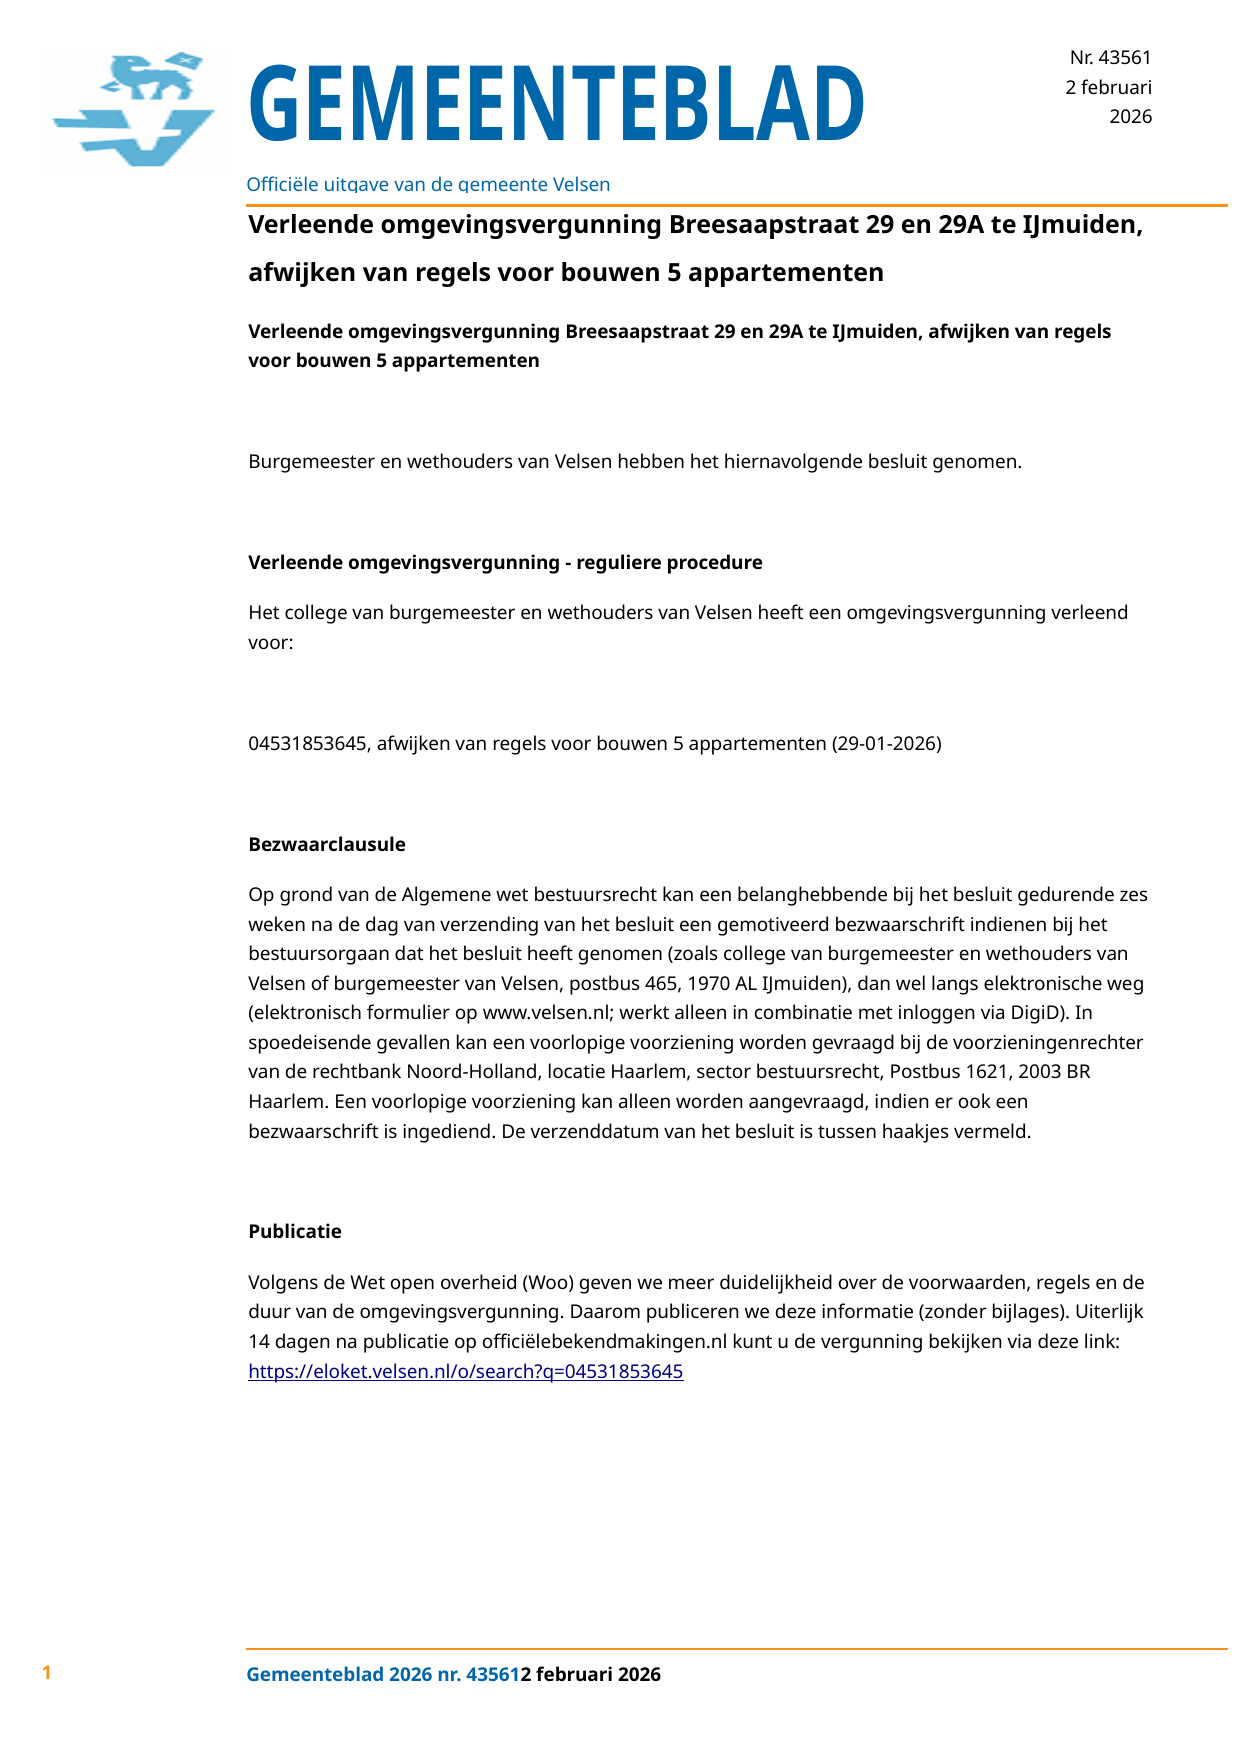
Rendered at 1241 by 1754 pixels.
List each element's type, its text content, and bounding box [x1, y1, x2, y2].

text 04531853645, afwijken van regels voor bouwen 5 appartementen (29-01-2026) [248, 730, 1152, 756]
text Bezwaarclausule [248, 831, 1152, 857]
text Op grond van de Algemene wet bestuursrecht kan een belanghebbende bij het besluit gedurende zes weken na de dag van verzending van het besluit een gemotiveerd bezwaarschrift indienen bij het bestuursorgaan dat het besluit heeft genomen (zoals college van burgemeester en wethouders van Velsen of burgemeester van Velsen, postbus 465, 1970 AL IJmuiden), dan wel langs elektronische weg (elektronisch formulier op www.velsen.nl; werkt alleen in combinatie met inloggen via DigiD). In spoedeisende gevallen kan een voorlopige voorziening worden gevraagd bij de voorzieningenrechter van de rechtbank Noord-Holland, locatie Haarlem, sector bestuursrecht, Postbus 1621, 2003 BR Haarlem. Een voorlopige voorziening kan alleen worden aangevraagd, indien er ook een bezwaarschrift is ingediend. De verzenddatum van het besluit is tussen haakjes vermeld. [248, 881, 1152, 1144]
text Verleende omgevingsvergunning Breesaapstraat 29 en 29A te IJmuiden, afwijken van regels voor bouwen 5 appartementen [248, 207, 1152, 288]
text Volgens de Wet open overheid (Woo) geven we meer duidelijkheid over de voorwaarden, regels en de duur van de omgevingsvergunning. Daarom publiceren we deze informatie (zonder bijlages). Uiterlijk 14 dagen na publicatie op officiëlebekendmakingen.nl kunt u de vergunning bekijken via deze link: https://eloket.velsen.nl/o/search?q=04531853645 [248, 1269, 1152, 1384]
text Publicatie [248, 1219, 1152, 1244]
text Burgemeester en wethouders van Velsen hebben het hiernavolgende besluit genomen. [248, 448, 1152, 474]
text Verleende omgevingsvergunning - reguliere procedure [248, 549, 1152, 575]
text Verleende omgevingsvergunning Breesaapstraat 29 en 29A te IJmuiden, afwijken van regels voor bouwen 5 appartementen [248, 318, 1152, 373]
picture [41, 47, 231, 172]
text Het college van burgemeester en wethouders van Velsen heeft een omgevingsvergunning verleend voor: [248, 599, 1152, 655]
